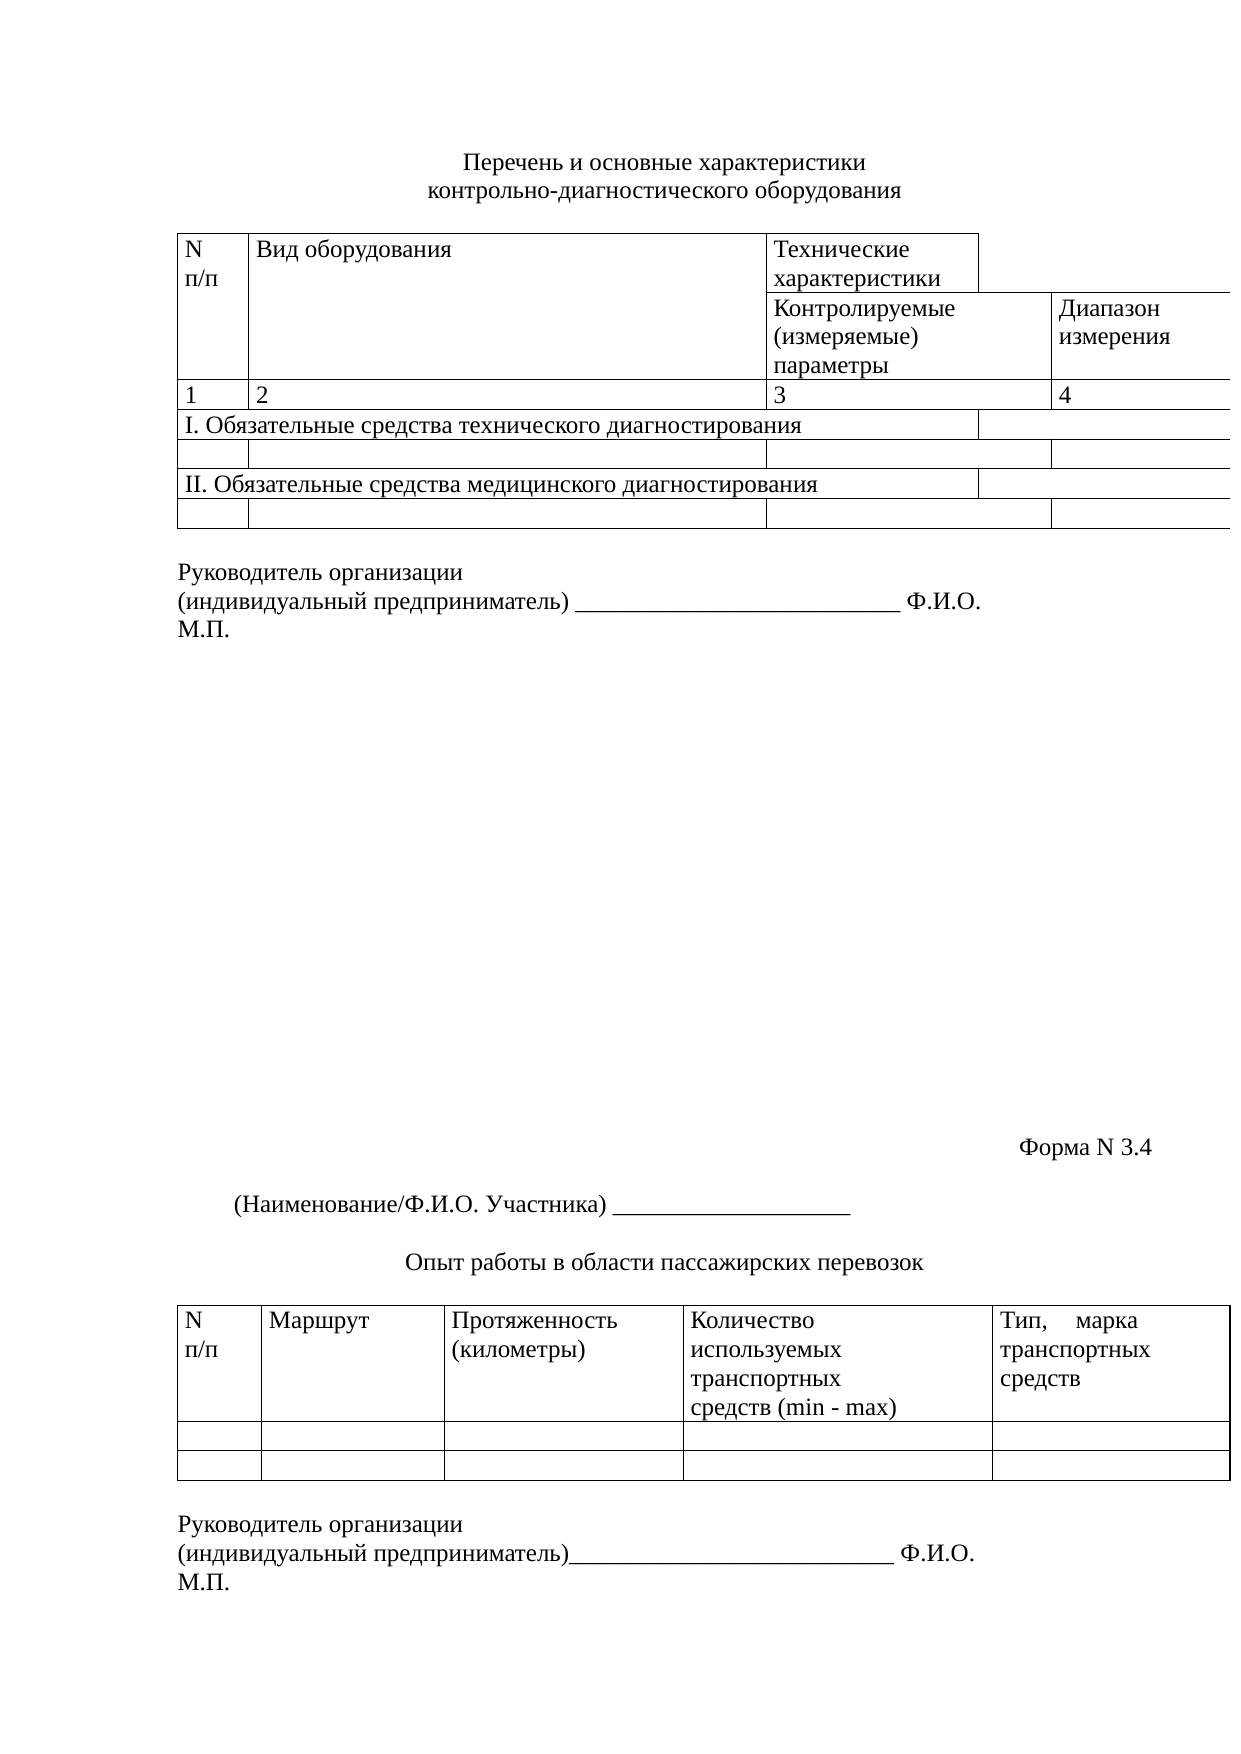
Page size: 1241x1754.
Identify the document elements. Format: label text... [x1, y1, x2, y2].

table_cell [767, 440, 1051, 468]
text (индивидуальный предприниматель)__________________________ Ф.И.О. [177, 1538, 1152, 1567]
table_cell [249, 440, 766, 468]
table_header Количество используемых транспортных средств (min - max) [684, 1306, 992, 1421]
table_cell 1 [178, 380, 248, 409]
text Руководитель организации [177, 557, 1152, 586]
table_cell [767, 499, 1051, 528]
table_cell [178, 499, 248, 528]
text Форма N 3.4 [177, 1132, 1152, 1161]
table_header Тип, марка транспортных средств [993, 1306, 1229, 1421]
text М.П. [177, 614, 1152, 643]
table_cell II. Обязательные средства медицинского диагностирования [178, 469, 978, 498]
text Руководитель организации [177, 1509, 1152, 1538]
table_cell 3 [767, 380, 1051, 409]
table_cell [684, 1422, 992, 1450]
table_cell [1052, 499, 1230, 528]
table_cell [178, 1451, 261, 1480]
text (индивидуальный предприниматель) __________________________ Ф.И.О. [177, 586, 1152, 614]
table_header Вид оборудования [249, 234, 766, 379]
table_header Протяженность (километры) [445, 1306, 683, 1421]
table_header N п/п [178, 234, 248, 379]
table_header Технические характеристики [767, 234, 978, 292]
table_cell [993, 1451, 1229, 1480]
text контрольно-диагностического оборудования [177, 176, 1152, 204]
table_cell [445, 1451, 683, 1480]
table_header Маршрут [262, 1306, 444, 1421]
table_cell I. Обязательные средства технического диагностирования [178, 410, 978, 438]
table_cell [1052, 440, 1230, 468]
table_cell Диапазон измерения [1052, 293, 1230, 379]
table_cell [979, 469, 1230, 498]
table_cell [262, 1451, 444, 1480]
table_cell [445, 1422, 683, 1450]
table_cell [249, 499, 766, 528]
table_header [979, 233, 1230, 292]
text Опыт работы в области пассажирских перевозок [177, 1247, 1152, 1276]
table_cell [993, 1422, 1229, 1450]
table_cell [262, 1422, 444, 1450]
table_cell Контролируемые (измеряемые) параметры [767, 293, 1051, 379]
text (Наименование/Ф.И.О. Участника) ___________________ [177, 1189, 1152, 1218]
table_cell [684, 1451, 992, 1480]
text М.П. [177, 1567, 1152, 1595]
table_cell 4 [1052, 380, 1230, 409]
table_cell [979, 410, 1230, 438]
table_cell [178, 1422, 261, 1450]
table_cell [178, 440, 248, 468]
text Перечень и основные характеристики [177, 147, 1152, 176]
table_cell 2 [249, 380, 766, 409]
table_header N п/п [178, 1306, 261, 1421]
